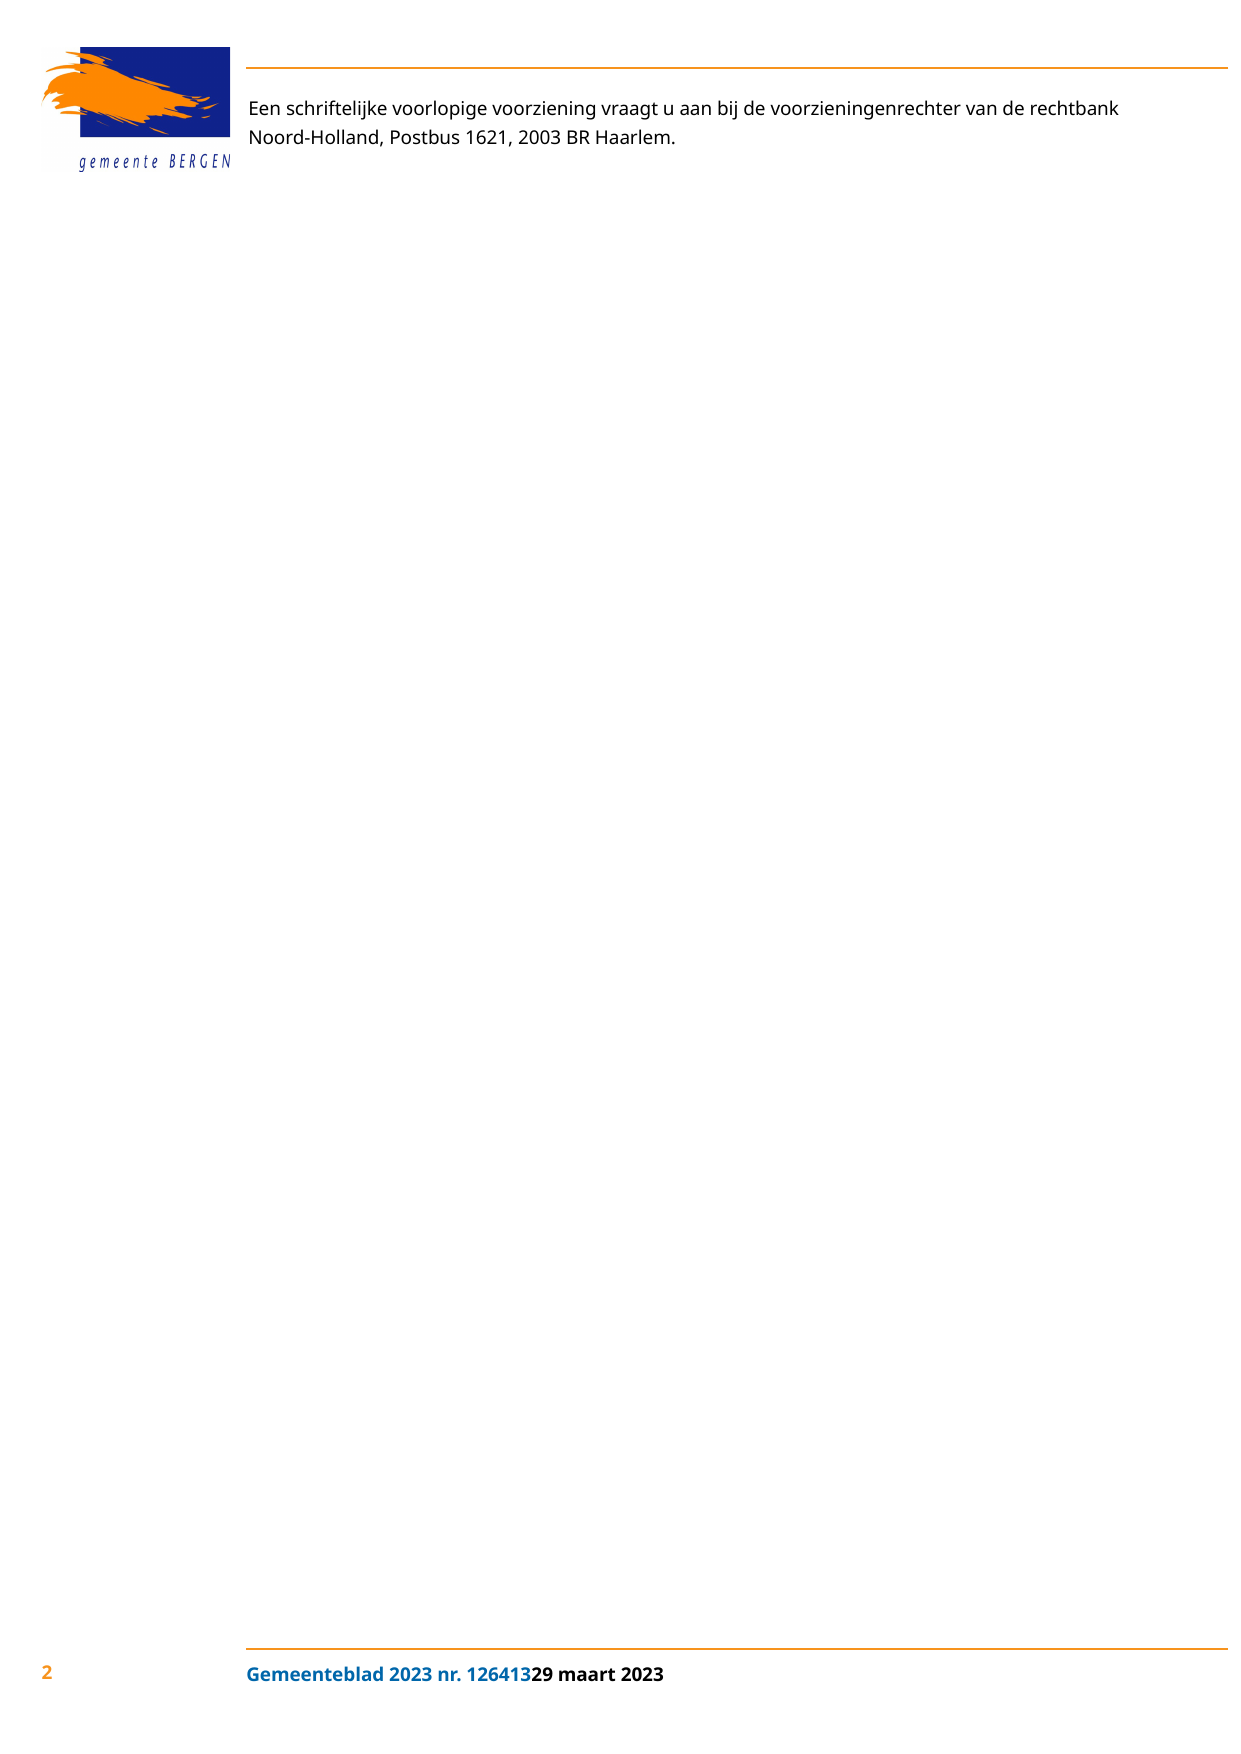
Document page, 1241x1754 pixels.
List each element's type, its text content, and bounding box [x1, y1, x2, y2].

picture [41, 47, 231, 172]
text Een schriftelijke voorlopige voorziening vraagt u aan bij de voorzieningenrechter van de rechtbank Noord-Holland, Postbus 1621, 2003 BR Haarlem. [248, 95, 1152, 150]
